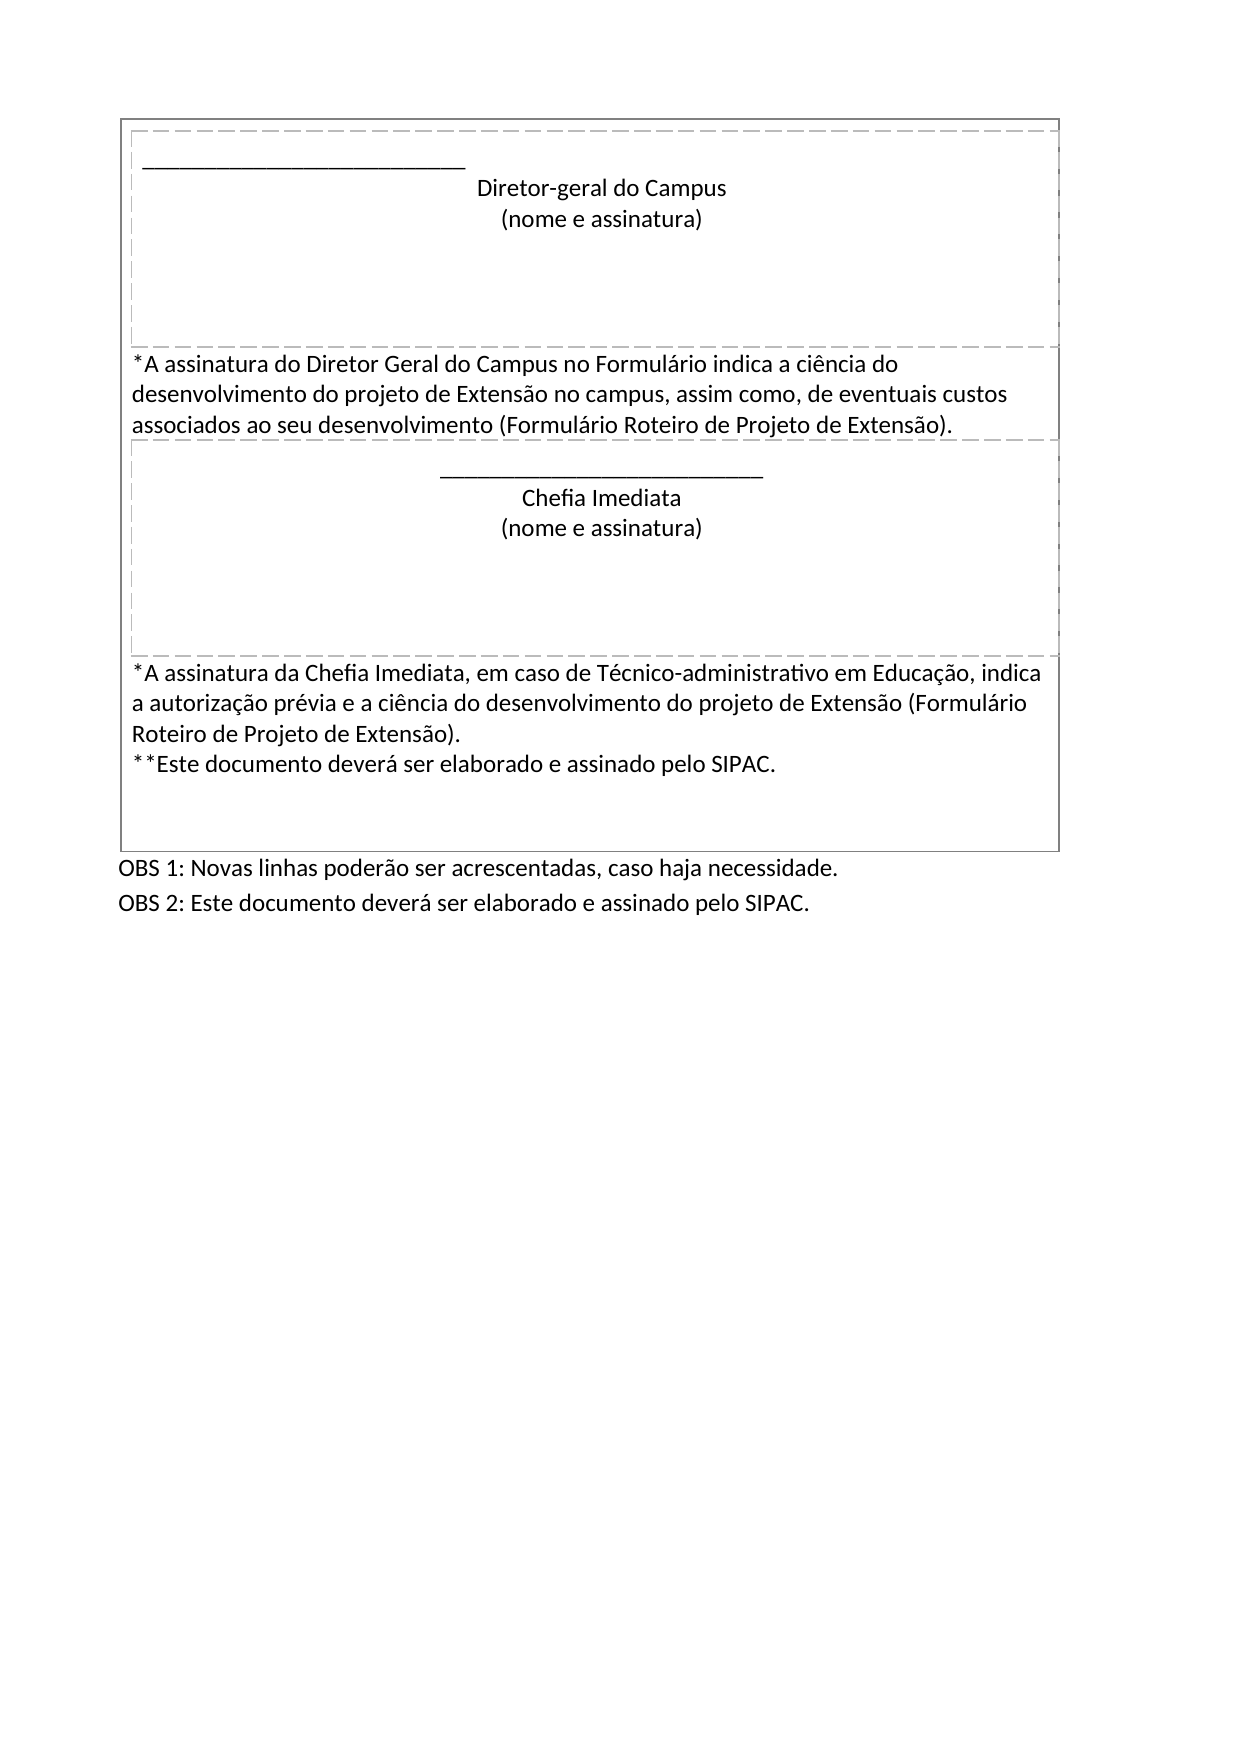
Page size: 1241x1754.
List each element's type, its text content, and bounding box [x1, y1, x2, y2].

text OBS 2: Este documento deverá ser elaborado e assinado pelo SIPAC. [118, 887, 1122, 918]
table_header __________________________ Chefia Imediata (nome e assinatura) [132, 439, 1058, 655]
table_cell *A assinatura do Diretor Geral do Campus no Formulário indica a ciência do desenvolvimento do projeto de Extensão no campus, assim como, de eventuais custos associados ao seu desenvolvimento (Formulário Roteiro de Projeto de Extensão). *A assinatura da Chefia Imediata, em caso de Técnico-administrativo em Educação, indica a autorização prévia e a ciência do desenvolvimento do projeto de Extensão (Formulário Roteiro de Projeto de Extensão). **Este documento deverá ser elaborado e assinado pelo SIPAC. [122, 120, 1058, 851]
text OBS 1: Novas linhas poderão ser acrescentadas, caso haja necessidade. [118, 852, 1122, 883]
table_header __________________________ Diretor-geral do Campus (nome e assinatura) [132, 130, 1058, 346]
